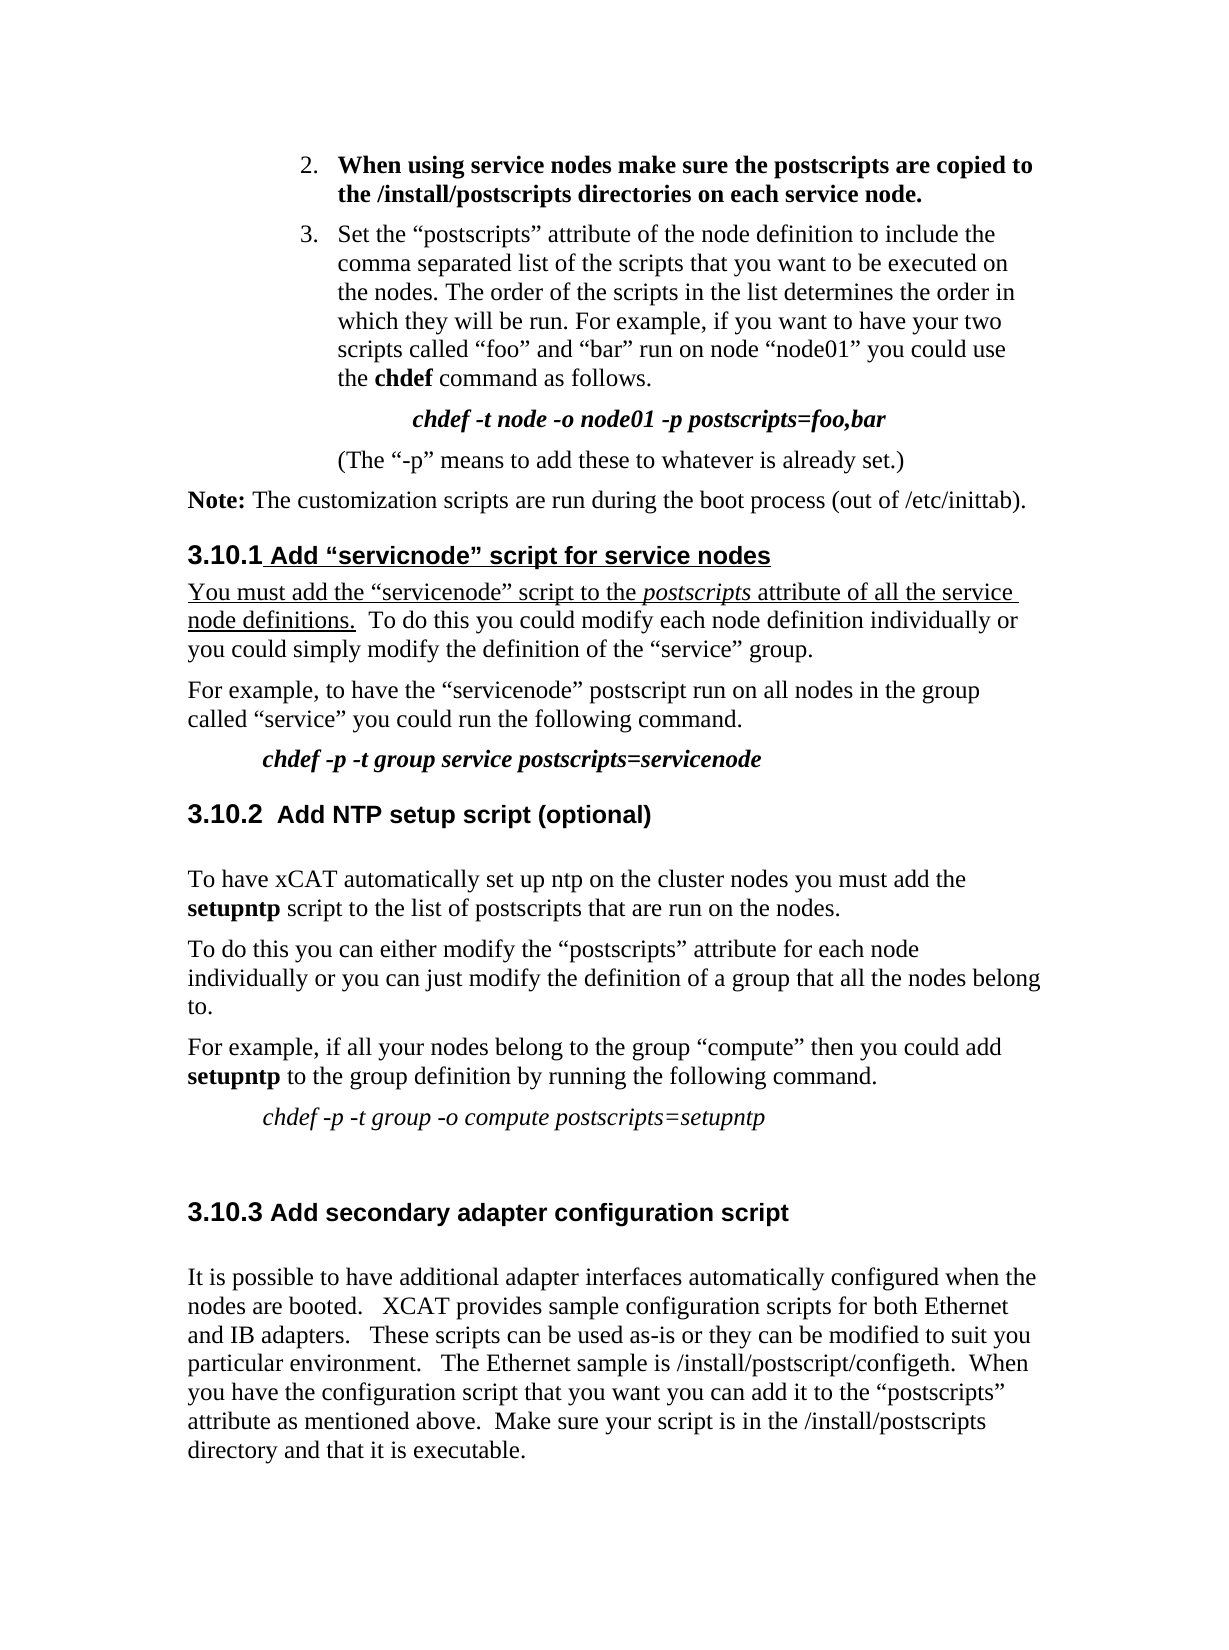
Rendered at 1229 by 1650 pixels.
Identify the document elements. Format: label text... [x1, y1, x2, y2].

text chdef -t node -o node01 -p postscripts=foo,bar [262, 404, 1041, 433]
text It is possible to have additional adapter interfaces automatically configured when the nodes are booted. XCAT provides sample configuration scripts for both Ethernet and IB adapters. These scripts can be used as-is or they can be modified to suit you particular environment. The Ethernet sample is /install/postscript/configeth. When you have the configuration script that you want you can add it to the “postscripts” attribute as mentioned above. Make sure your script is in the /install/postscripts directory and that it is executable. [187, 1262, 1041, 1463]
text You must add the “servicenode” script to the postscripts attribute of all the service node definitions. To do this you could modify each node definition individually or you could simply modify the definition of the “service” group. [187, 577, 1041, 663]
text To have xCAT automatically set up ntp on the cluster nodes you must add the setupntp script to the list of postscripts that are run on the nodes. [187, 864, 1041, 922]
subtitle Add secondary adapter configuration script [187, 1196, 1041, 1227]
subtitle Add “servicnode” script for service nodes [187, 539, 1041, 570]
subtitle Add NTP setup script (optional) [187, 798, 1041, 829]
text For example, if all your nodes belong to the group “compute” then you could add setupntp to the group definition by running the following command. [187, 1032, 1041, 1089]
text Note: The customization scripts are run during the boot process (out of /etc/inittab). [187, 485, 1041, 514]
text chdef -p -t group -o compute postscripts=setupntp [187, 1102, 1041, 1130]
text To do this you can either modify the “postscripts” attribute for each node individually or you can just modify the definition of a group that all the nodes belong to. [187, 934, 1041, 1020]
list When using service nodes make sure the postscripts are copied to the /install/postscripts directories on each service node. [300, 150, 1041, 207]
list Set the “postscripts” attribute of the node definition to include the comma separated list of the scripts that you want to be executed on the nodes. The order of the scripts in the list determines the order in which they will be run. For example, if you want to have your two scripts called “foo” and “bar” run on node “node01” you could use the chdef command as follows. [300, 219, 1041, 392]
text chdef -p -t group service postscripts=servicenode [187, 744, 1041, 773]
text For example, to have the “servicenode” postscript run on all nodes in the group called “service” you could run the following command. [187, 675, 1041, 732]
text (The “-p” means to add these to whatever is already set.) [262, 445, 1041, 473]
